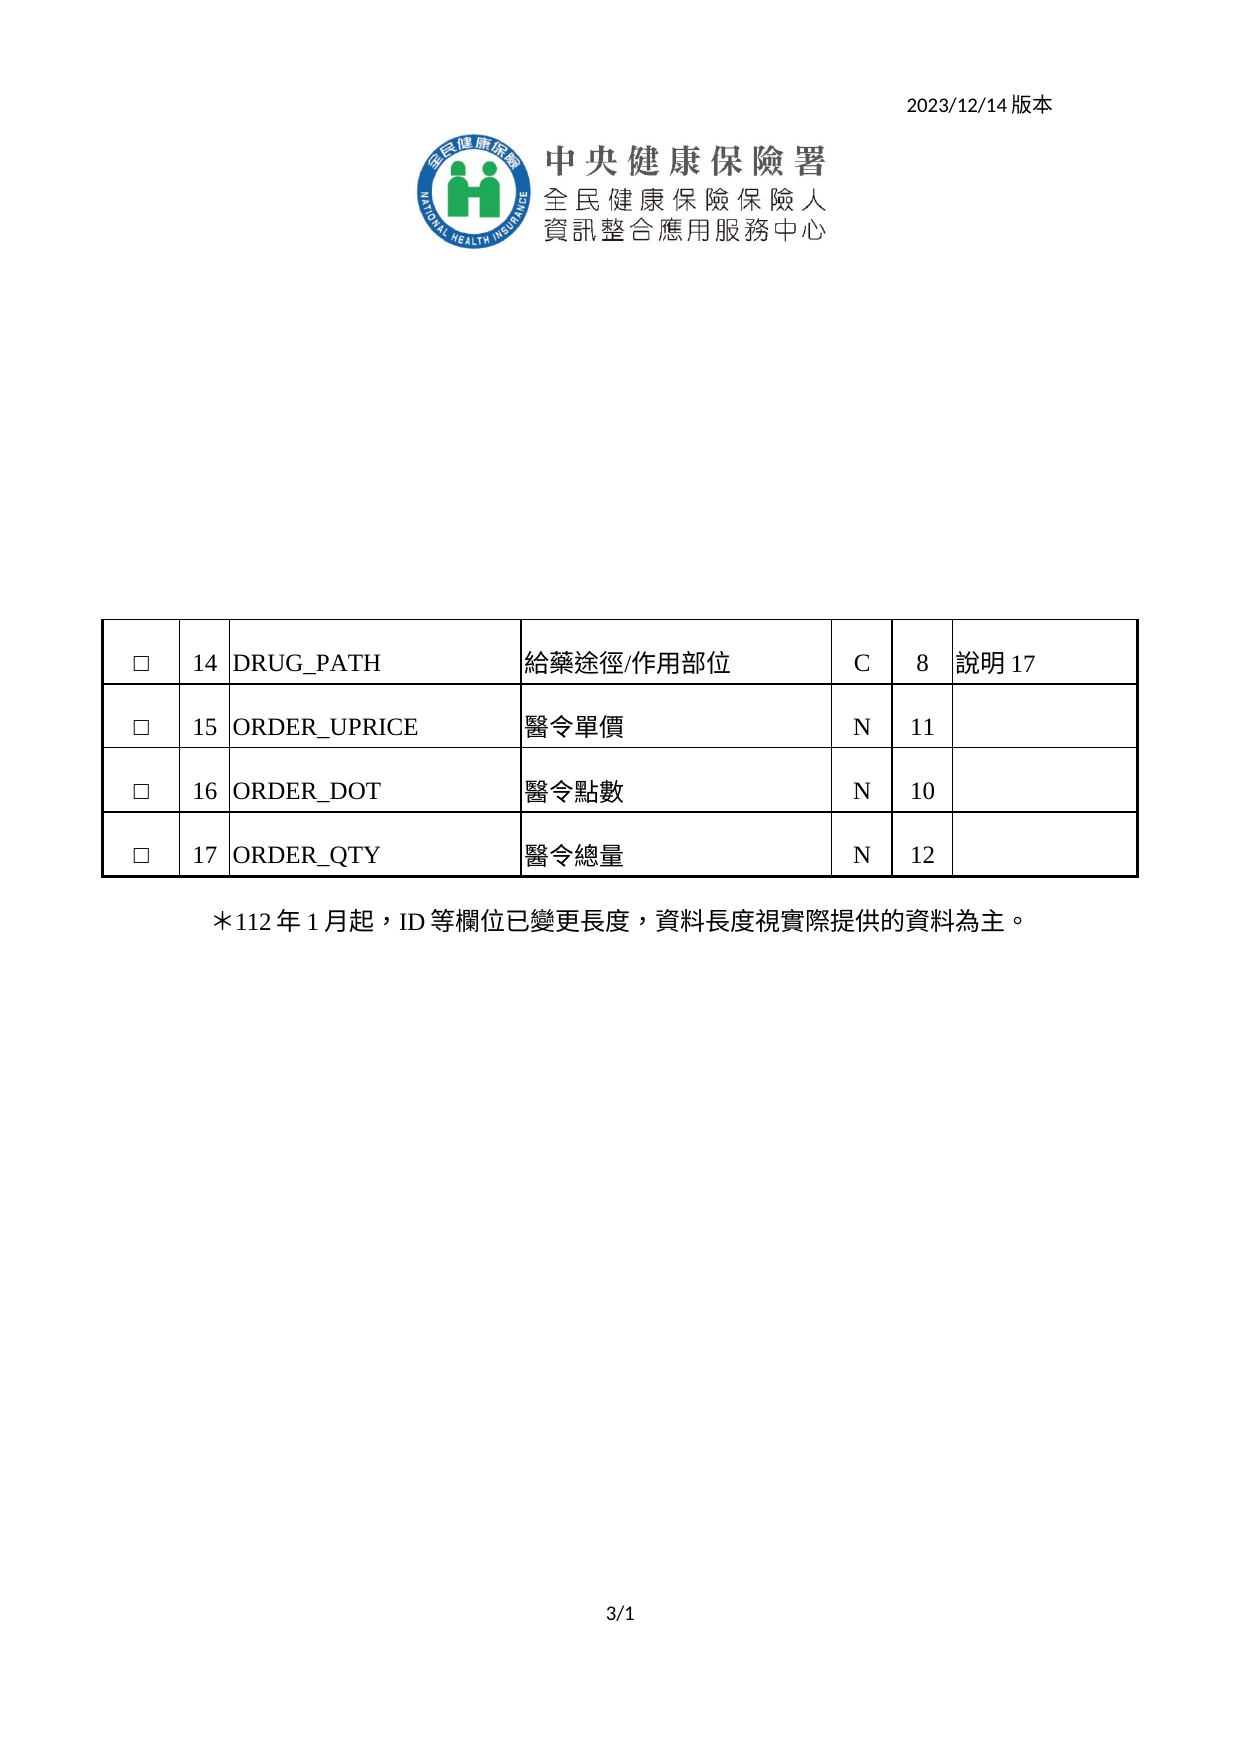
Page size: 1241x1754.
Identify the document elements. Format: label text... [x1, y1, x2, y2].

table_cell 醫令總量 [522, 813, 831, 875]
table_cell 12 [893, 813, 952, 875]
table_cell 17 [180, 813, 229, 875]
table_cell 給藥途徑/作用部位 [522, 620, 831, 683]
table_cell ORDER_QTY [230, 813, 520, 875]
table_cell [953, 748, 1136, 811]
table_cell 10 [893, 748, 952, 811]
table_cell 11 [893, 685, 952, 747]
table_cell 15 [180, 685, 229, 747]
table_cell ORDER_UPRICE [230, 685, 520, 747]
table_cell 醫令單價 [522, 685, 831, 747]
table_cell □ [104, 748, 179, 811]
table_cell □ [104, 813, 179, 875]
table_cell □ [104, 620, 179, 683]
table_cell C [832, 620, 891, 683]
table_cell 16 [180, 748, 229, 811]
table_cell 14 [180, 620, 229, 683]
table_cell N [832, 748, 891, 811]
table_cell [953, 685, 1136, 747]
text ＊112年1月起，ID等欄位已變更長度，資料長度視實際提供的資料為主。 [187, 878, 1053, 941]
table_cell N [832, 813, 891, 875]
table_cell 8 [893, 620, 952, 683]
table_cell □ [104, 685, 179, 747]
table_cell 醫令點數 [522, 748, 831, 811]
table_cell 說明17 [953, 620, 1136, 683]
table_cell ORDER_DOT [230, 748, 520, 811]
table_cell [953, 813, 1136, 875]
table_cell DRUG_PATH [230, 620, 520, 683]
table_cell N [832, 685, 891, 747]
